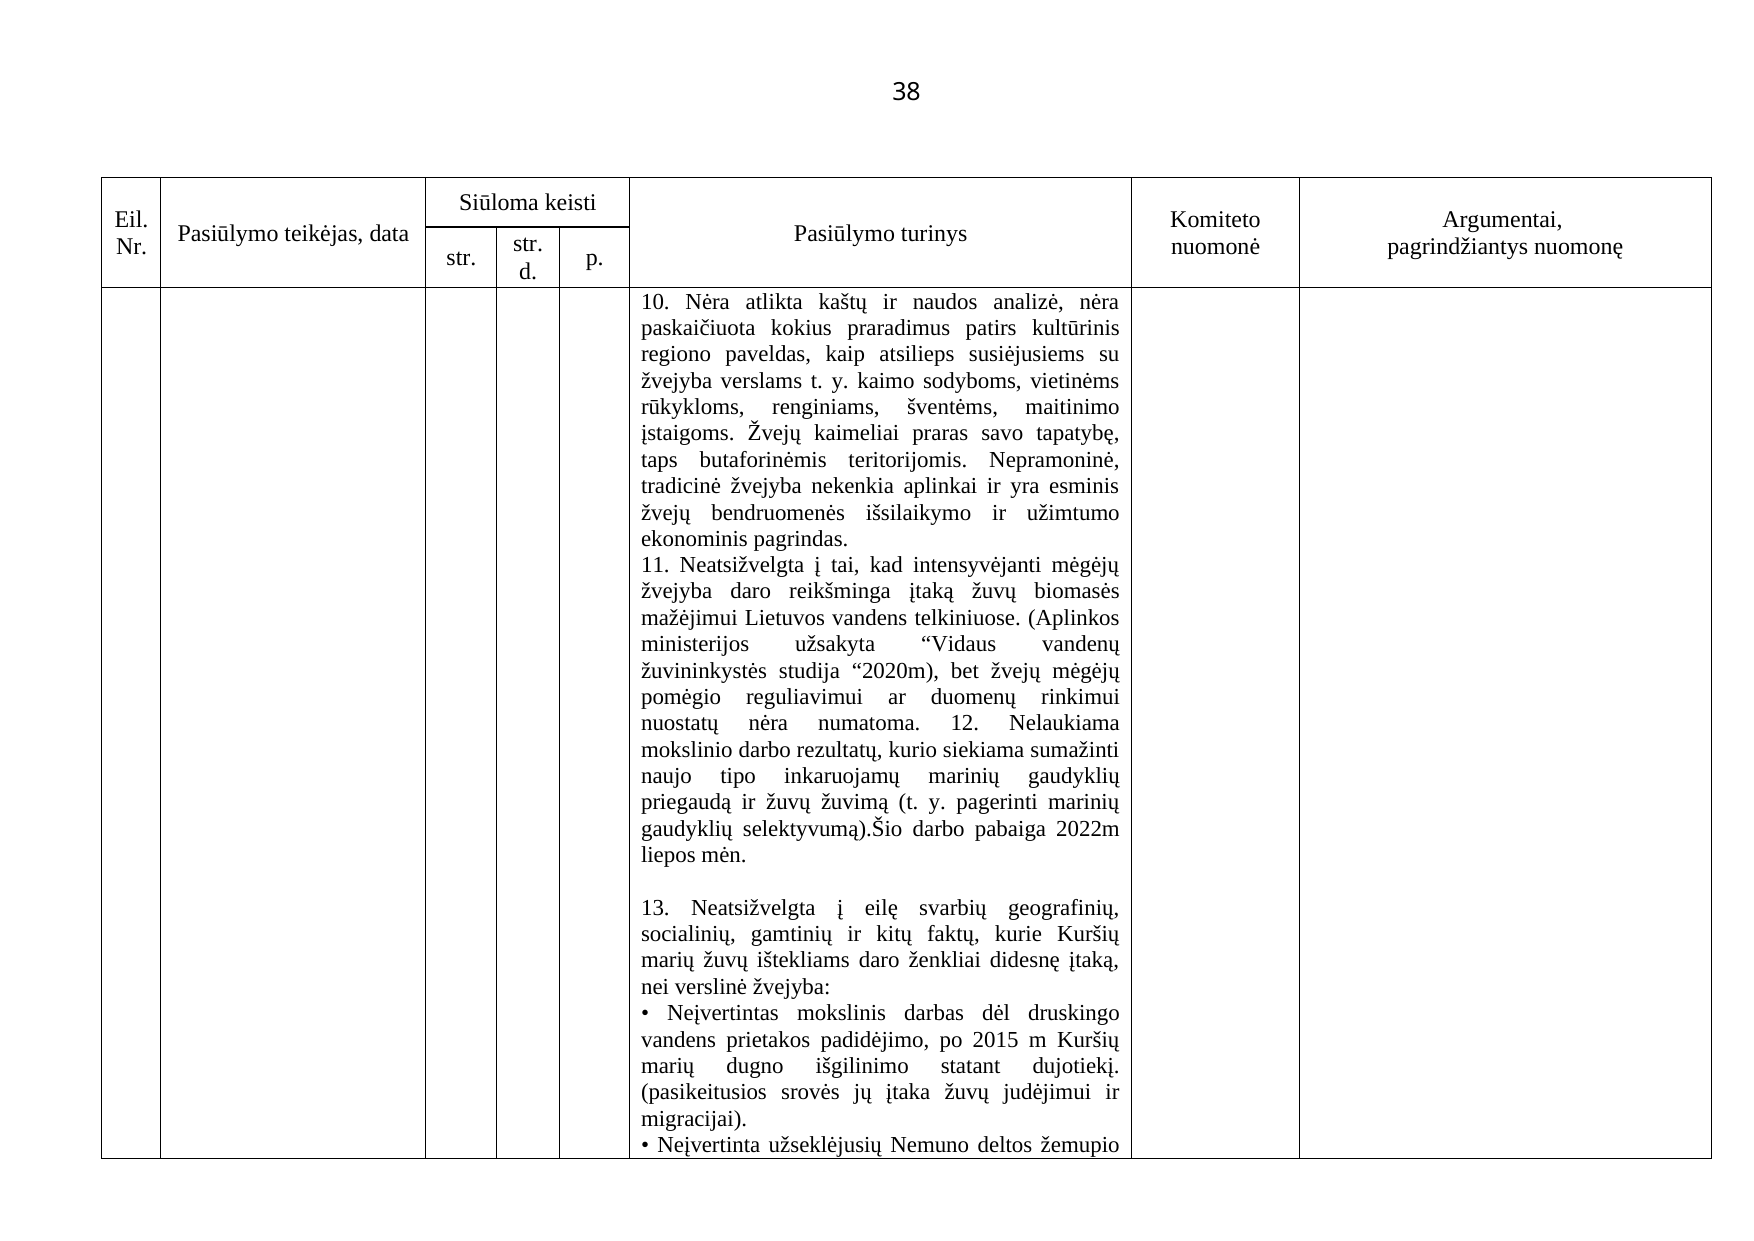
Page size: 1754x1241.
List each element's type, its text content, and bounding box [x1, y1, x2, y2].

table_cell [1132, 288, 1299, 1157]
table_header Pasiūlymo turinys [630, 178, 1131, 287]
table_header Eil. Nr. [102, 178, 160, 287]
table_cell [161, 288, 425, 1157]
table_header Argumentai, pagrindžiantys nuomonę [1300, 178, 1711, 287]
table_cell str. d. [497, 228, 559, 287]
table_cell [1300, 288, 1711, 1157]
table_cell str. [426, 228, 496, 287]
table_cell 10. Nėra atlikta kaštų ir naudos analizė, nėra paskaičiuota kokius praradimus patirs kultūrinis regiono paveldas, kaip atsilieps susiėjusiems su žvejyba verslams t. y. kaimo sodyboms, vietinėms rūkykloms, renginiams, šventėms, maitinimo įstaigoms. Žvejų kaimeliai praras savo tapatybę, taps butaforinėmis teritorijomis. Nepramoninė, tradicinė žvejyba nekenkia aplinkai ir yra esminis žvejų bendruomenės išsilaikymo ir užimtumo ekonominis pagrindas. 11. Neatsižvelgta į tai, kad intensyvėjanti mėgėjų žvejyba daro reikšminga įtaką žuvų biomasės mažėjimui Lietuvos vandens telkiniuose. (Aplinkos ministerijos užsakyta “Vidaus vandenų žuvininkystės studija “2020m), bet žvejų mėgėjų pomėgio reguliavimui ar duomenų rinkimui nuostatų nėra numatoma. 12. Nelaukiama mokslinio darbo rezultatų, kurio siekiama sumažinti naujo tipo inkaruojamų marinių gaudyklių priegaudą ir žuvų žuvimą (t. y. pagerinti marinių gaudyklių selektyvumą).Šio darbo pabaiga 2022m liepos mėn. 13. Neatsižvelgta į eilę svarbių geografinių, socialinių, gamtinių ir kitų faktų, kurie Kuršių marių žuvų ištekliams daro ženkliai didesnę įtaką, nei verslinė žvejyba: • Neįvertintas mokslinis darbas dėl druskingo vandens prietakos padidėjimo, po 2015 m Kuršių marių dugno išgilinimo statant dujotiekį. (pasikeitusios srovės jų įtaka žuvų judėjimui ir migracijai). • Neįvertinta užseklėjusių Nemuno deltos žemupio [630, 288, 1131, 1157]
table_header Komiteto nuomonė [1132, 178, 1299, 287]
table_header Siūloma keisti [426, 178, 629, 226]
table_header Pasiūlymo teikėjas, data [161, 178, 425, 287]
table_cell [560, 288, 629, 1157]
table_cell p. [560, 228, 629, 287]
table_cell [102, 288, 160, 1157]
table_cell [497, 288, 559, 1157]
table_cell [426, 288, 496, 1157]
